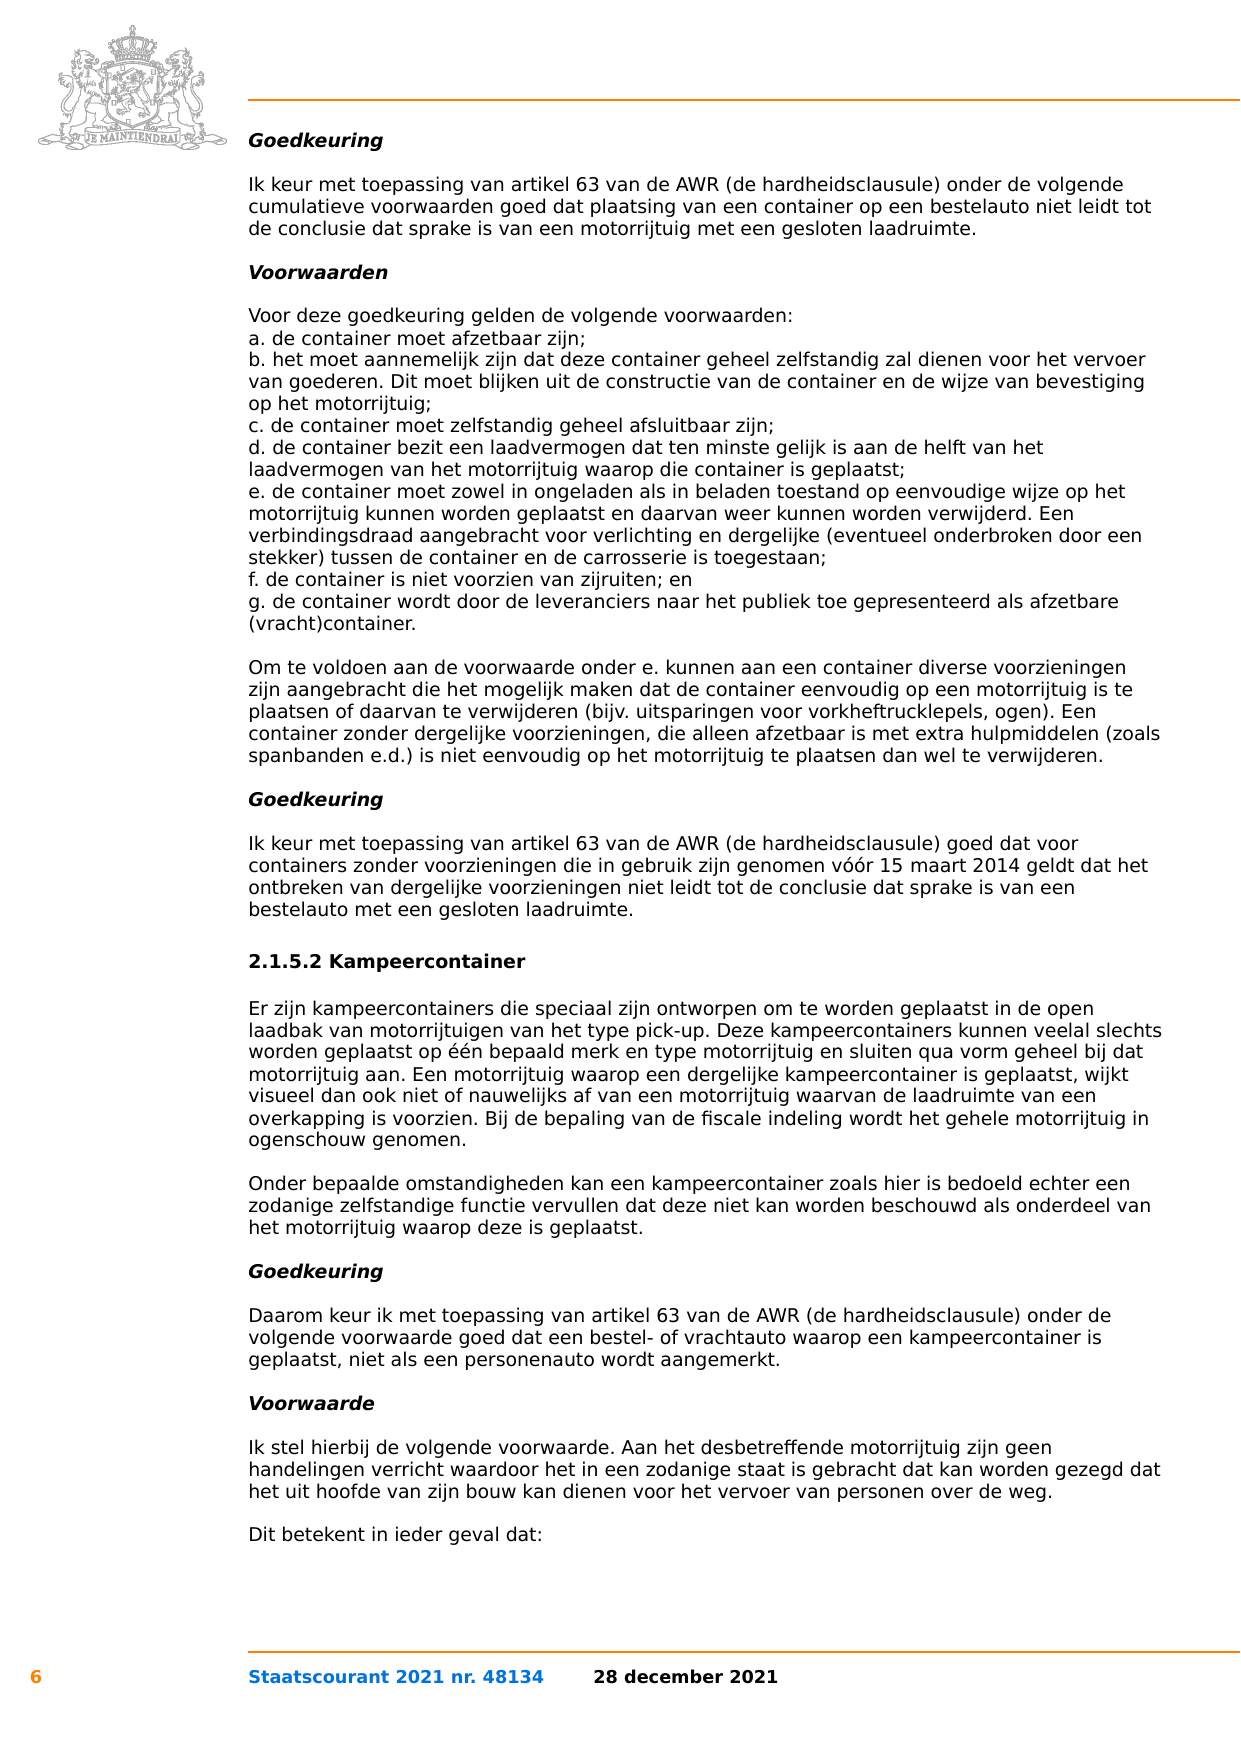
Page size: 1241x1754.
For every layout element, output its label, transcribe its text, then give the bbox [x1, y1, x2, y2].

text d. de container bezit een laadvermogen dat ten minste gelijk is aan de helft van het laadvermogen van het motorrijtuig waarop die container is geplaatst; [248, 437, 1163, 481]
text c. de container moet zelfstandig geheel afsluitbaar zijn; [248, 415, 1163, 437]
text Ik keur met toepassing van artikel 63 van de AWR (de hardheidsclausule) goed dat voor containers zonder voorzieningen die in gebruik zijn genomen vóór 15 maart 2014 geldt dat het ontbreken van dergelijke voorzieningen niet leidt tot de conclusie dat sprake is van een bestelauto met een gesloten laadruimte. [248, 833, 1163, 921]
subtitle Goedkeuring [248, 789, 1163, 811]
picture [38, 25, 227, 150]
text Ik keur met toepassing van artikel 63 van de AWR (de hardheidsclausule) onder de volgende cumulatieve voorwaarden goed dat plaatsing van een container op een bestelauto niet leidt tot de conclusie dat sprake is van een motorrijtuig met een gesloten laadruimte. [248, 174, 1163, 240]
text Dit betekent in ieder geval dat: [248, 1524, 1163, 1546]
text Daarom keur ik met toepassing van artikel 63 van de AWR (de hardheidsclausule) onder de volgende voorwaarde goed dat een bestel- of vrachtauto waarop een kampeercontainer is geplaatst, niet als een personenauto wordt aangemerkt. [248, 1305, 1163, 1371]
text f. de container is niet voorzien van zijruiten; en [248, 569, 1163, 591]
subtitle Goedkeuring [248, 1261, 1163, 1283]
subtitle Voorwaarden [248, 262, 1163, 283]
text Onder bepaalde omstandigheden kan een kampeercontainer zoals hier is bedoeld echter een zodanige zelfstandige functie vervullen dat deze niet kan worden beschouwd als onderdeel van het motorrijtuig waarop deze is geplaatst. [248, 1173, 1163, 1239]
subtitle 2.1.5.2 Kampeercontainer [248, 951, 1163, 972]
text Om te voldoen aan de voorwaarde onder e. kunnen aan een container diverse voorzieningen zijn aangebracht die het mogelijk maken dat de container eenvoudig op een motorrijtuig is te plaatsen of daarvan te verwijderen (bijv. uitsparingen voor vorkheftrucklepels, ogen). Een container zonder dergelijke voorzieningen, die alleen afzetbaar is met extra hulpmiddelen (zoals spanbanden e.d.) is niet eenvoudig op het motorrijtuig te plaatsen dan wel te verwijderen. [248, 657, 1163, 767]
text b. het moet aannemelijk zijn dat deze container geheel zelfstandig zal dienen voor het vervoer van goederen. Dit moet blijken uit de constructie van de container en de wijze van bevestiging op het motorrijtuig; [248, 349, 1163, 415]
subtitle Goedkeuring [248, 130, 1163, 152]
subtitle Voorwaarde [248, 1393, 1163, 1415]
text g. de container wordt door de leveranciers naar het publiek toe gepresenteerd als afzetbare (vracht)container. [248, 591, 1163, 635]
text Ik stel hierbij de volgende voorwaarde. Aan het desbetreffende motorrijtuig zijn geen handelingen verricht waardoor het in een zodanige staat is gebracht dat kan worden gezegd dat het uit hoofde van zijn bouw kan dienen voor het vervoer van personen over de weg. [248, 1437, 1163, 1502]
text a. de container moet afzetbaar zijn; [248, 327, 1163, 349]
text Voor deze goedkeuring gelden de volgende voorwaarden: [248, 305, 1163, 327]
text Er zijn kampeercontainers die speciaal zijn ontworpen om te worden geplaatst in de open laadbak van motorrijtuigen van het type pick-up. Deze kampeercontainers kunnen veelal slechts worden geplaatst op één bepaald merk en type motorrijtuig en sluiten qua vorm geheel bij dat motorrijtuig aan. Een motorrijtuig waarop een dergelijke kampeercontainer is geplaatst, wijkt visueel dan ook niet of nauwelijks af van een motorrijtuig waarvan de laadruimte van een overkapping is voorzien. Bij de bepaling van de fiscale indeling wordt het gehele motorrijtuig in ogenschouw genomen. [248, 997, 1163, 1151]
text e. de container moet zowel in ongeladen als in beladen toestand op eenvoudige wijze op het motorrijtuig kunnen worden geplaatst en daarvan weer kunnen worden verwijderd. Een verbindingsdraad aangebracht voor verlichting en dergelijke (eventueel onderbroken door een stekker) tussen de container en de carrosserie is toegestaan; [248, 481, 1163, 569]
